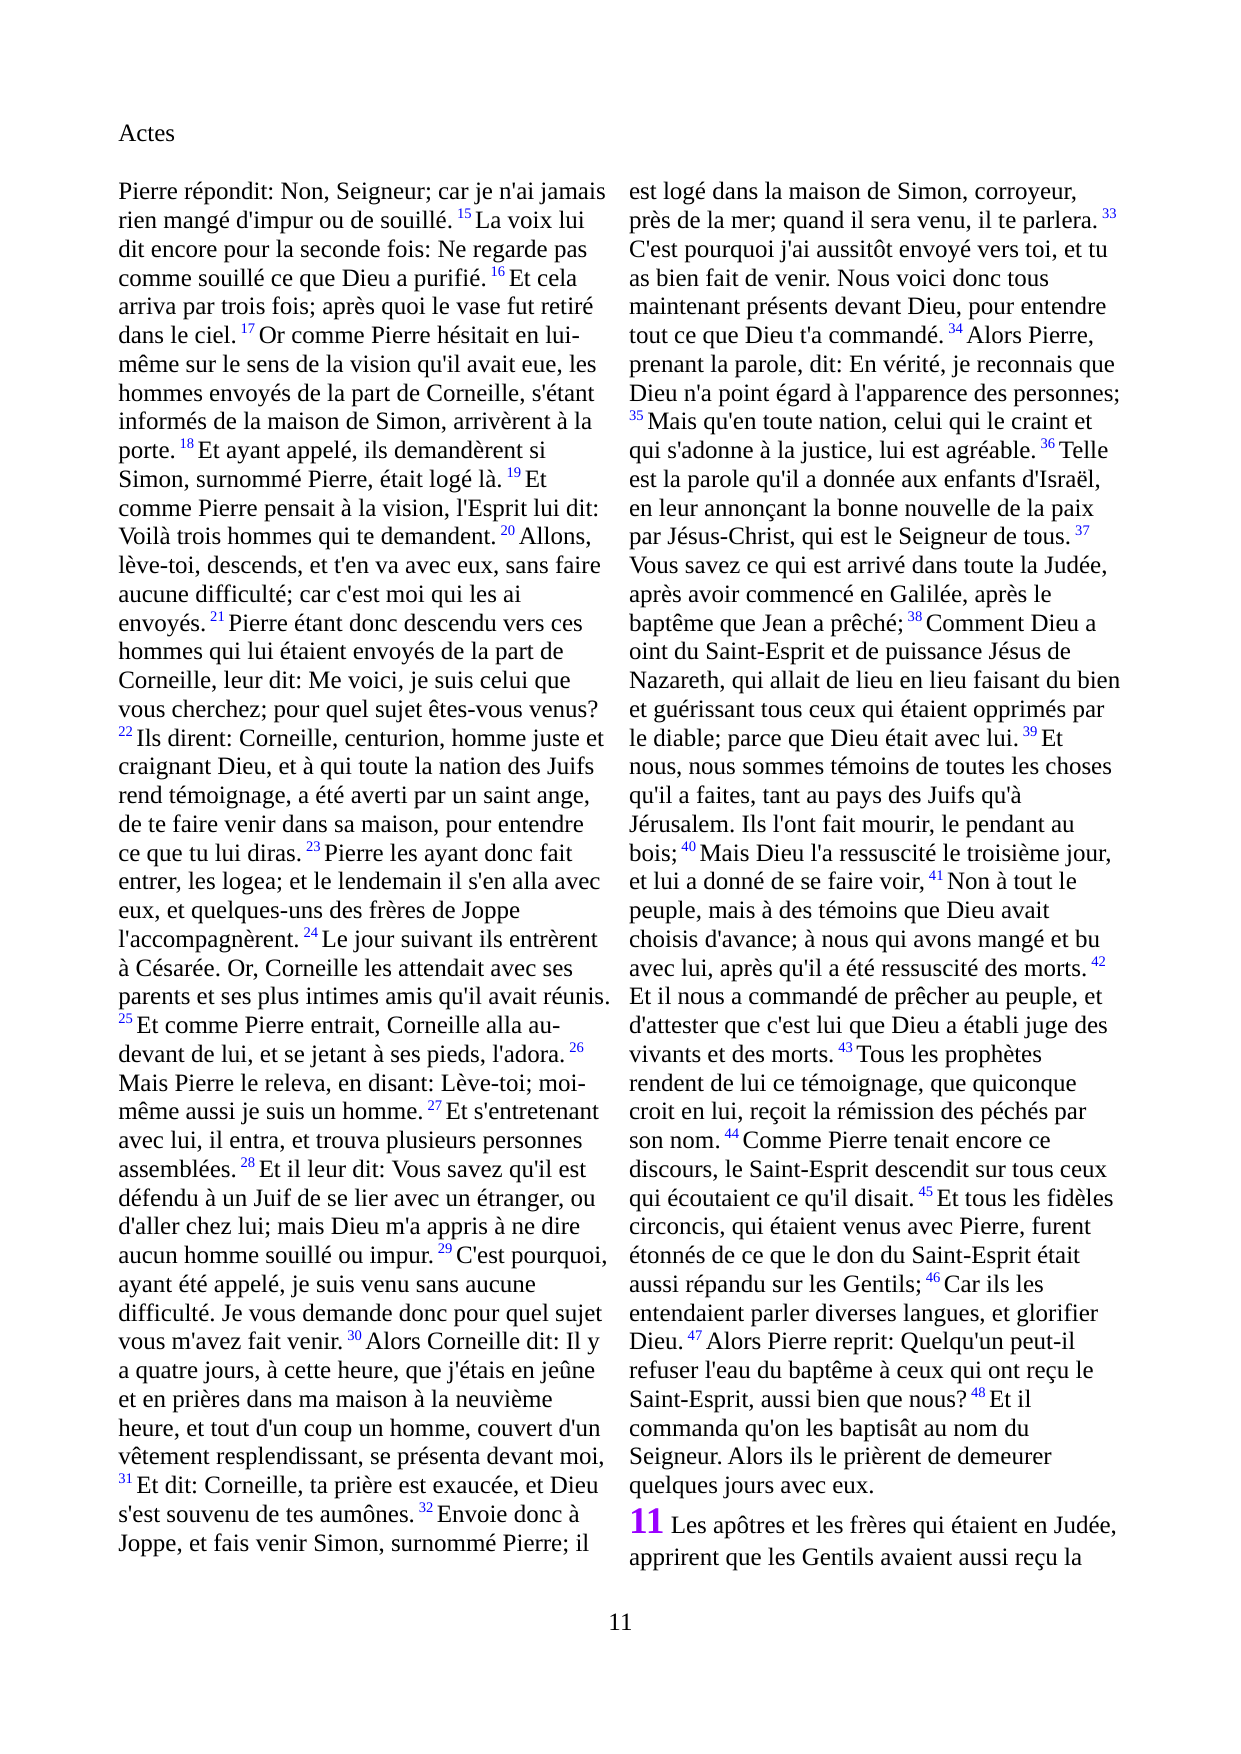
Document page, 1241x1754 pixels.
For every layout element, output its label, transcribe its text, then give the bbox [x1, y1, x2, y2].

text Pierre répondit: Non, Seigneur; car je n'ai jamais rien mangé d'impur ou de souillé. 15 La voix lui dit encore pour la seconde fois: Ne regarde pas comme souillé ce que Dieu a purifié. 16 Et cela arriva par trois fois; après quoi le vase fut retiré dans le ciel. 17 Or comme Pierre hésitait en lui-même sur le sens de la vision qu'il avait eue, les hommes envoyés de la part de Corneille, s'étant informés de la maison de Simon, arrivèrent à la porte. 18 Et ayant appelé, ils demandèrent si Simon, surnommé Pierre, était logé là. 19 Et comme Pierre pensait à la vision, l'Esprit lui dit: Voilà trois hommes qui te demandent. 20 Allons, lève-toi, descends, et t'en va avec eux, sans faire aucune difficulté; car c'est moi qui les ai envoyés. 21 Pierre étant donc descendu vers ces hommes qui lui étaient envoyés de la part de Corneille, leur dit: Me voici, je suis celui que vous cherchez; pour quel sujet êtes-vous venus? 22 Ils dirent: Corneille, centurion, homme juste et craignant Dieu, et à qui toute la nation des Juifs rend témoignage, a été averti par un saint ange, de te faire venir dans sa maison, pour entendre ce que tu lui diras. 23 Pierre les ayant donc fait entrer, les logea; et le lendemain il s'en alla avec eux, et quelques-uns des frères de Joppe l'accompagnèrent. 24 Le jour suivant ils entrèrent à Césarée. Or, Corneille les attendait avec ses parents et ses plus intimes amis qu'il avait réunis. 25 Et comme Pierre entrait, Corneille alla au-devant de lui, et se jetant à ses pieds, l'adora. 26 Mais Pierre le releva, en disant: Lève-toi; moi-même aussi je suis un homme. 27 Et s'entretenant avec lui, il entra, et trouva plusieurs personnes assemblées. 28 Et il leur dit: Vous savez qu'il est défendu à un Juif de se lier avec un étranger, ou d'aller chez lui; mais Dieu m'a appris à ne dire aucun homme souillé ou impur. 29 C'est pourquoi, ayant été appelé, je suis venu sans aucune difficulté. Je vous demande donc pour quel sujet vous m'avez fait venir. 30 Alors Corneille dit: Il y a quatre jours, à cette heure, que j'étais en jeûne et en prières dans ma maison à la neuvième heure, et tout d'un coup un homme, couvert d'un vêtement resplendissant, se présenta devant moi, 31 Et dit: Corneille, ta prière est exaucée, et Dieu s'est souvenu de tes aumônes. 32 Envoie donc à Joppe, et fais venir Simon, surnommé Pierre; il [118, 176, 611, 1556]
text est logé dans la maison de Simon, corroyeur, près de la mer; quand il sera venu, il te parlera. 33 C'est pourquoi j'ai aussitôt envoyé vers toi, et tu as bien fait de venir. Nous voici donc tous maintenant présents devant Dieu, pour entendre tout ce que Dieu t'a commandé. 34 Alors Pierre, prenant la parole, dit: En vérité, je reconnais que Dieu n'a point égard à l'apparence des personnes; 35 Mais qu'en toute nation, celui qui le craint et qui s'adonne à la justice, lui est agréable. 36 Telle est la parole qu'il a donnée aux enfants d'Israël, en leur annonçant la bonne nouvelle de la paix par Jésus-Christ, qui est le Seigneur de tous. 37 Vous savez ce qui est arrivé dans toute la Judée, après avoir commencé en Galilée, après le baptême que Jean a prêché; 38 Comment Dieu a oint du Saint-Esprit et de puissance Jésus de Nazareth, qui allait de lieu en lieu faisant du bien et guérissant tous ceux qui étaient opprimés par le diable; parce que Dieu était avec lui. 39 Et nous, nous sommes témoins de toutes les choses qu'il a faites, tant au pays des Juifs qu'à Jérusalem. Ils l'ont fait mourir, le pendant au bois; 40 Mais Dieu l'a ressuscité le troisième jour, et lui a donné de se faire voir, 41 Non à tout le peuple, mais à des témoins que Dieu avait choisis d'avance; à nous qui avons mangé et bu avec lui, après qu'il a été ressuscité des morts. 42 Et il nous a commandé de prêcher au peuple, et d'attester que c'est lui que Dieu a établi juge des vivants et des morts. 43 Tous les prophètes rendent de lui ce témoignage, que quiconque croit en lui, reçoit la rémission des péchés par son nom. 44 Comme Pierre tenait encore ce discours, le Saint-Esprit descendit sur tous ceux qui écoutaient ce qu'il disait. 45 Et tous les fidèles circoncis, qui étaient venus avec Pierre, furent étonnés de ce que le don du Saint-Esprit était aussi répandu sur les Gentils; 46 Car ils les entendaient parler diverses langues, et glorifier Dieu. 47 Alors Pierre reprit: Quelqu'un peut-il refuser l'eau du baptême à ceux qui ont reçu le Saint-Esprit, aussi bien que nous? 48 Et il commanda qu'on les baptisât au nom du Seigneur. Alors ils le prièrent de demeurer quelques jours avec eux. [629, 176, 1122, 1499]
text 11 Les apôtres et les frères qui étaient en Judée, apprirent que les Gentils avaient aussi reçu la [629, 1499, 1122, 1571]
